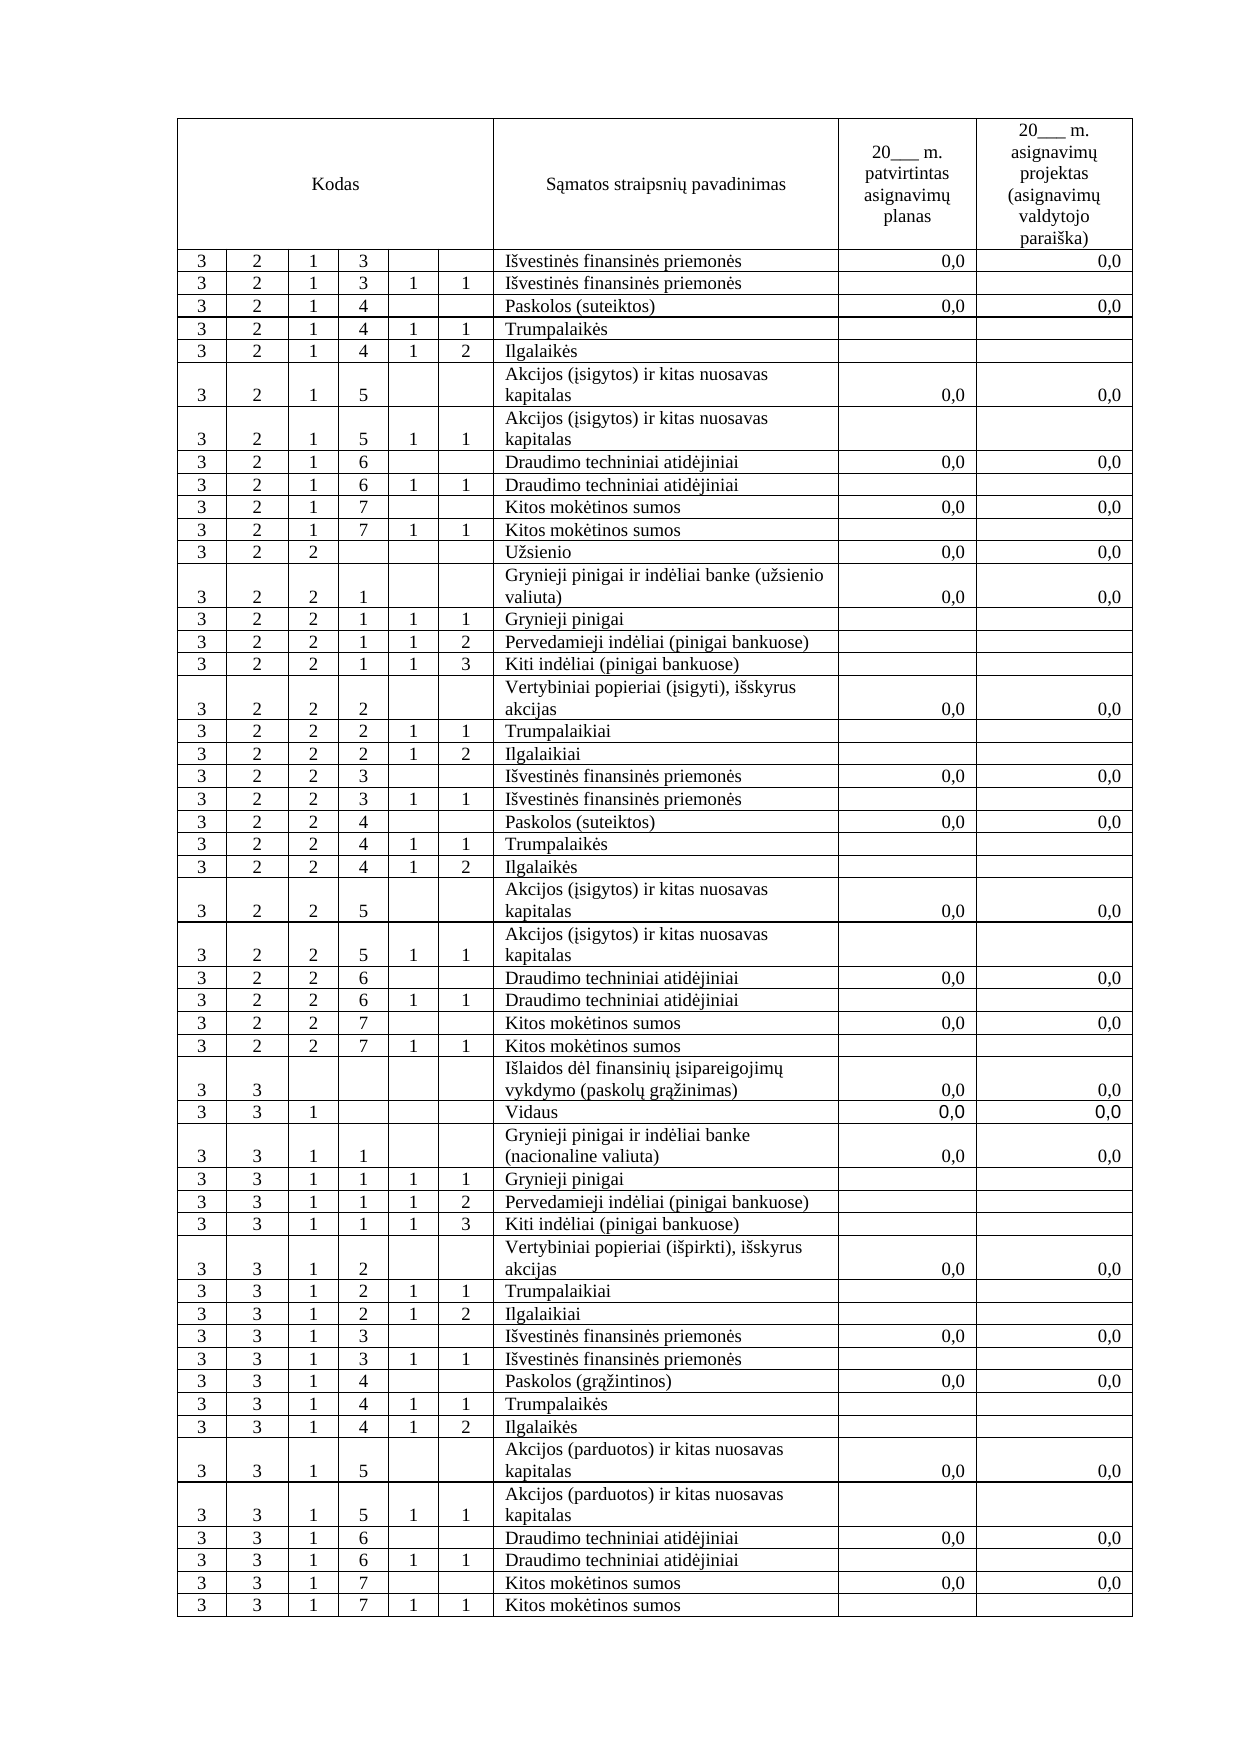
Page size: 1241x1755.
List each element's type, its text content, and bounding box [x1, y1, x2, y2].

table_cell 2 [227, 474, 288, 495]
table_cell 0,0 [839, 765, 976, 787]
table_cell Draudimo techniniai atidėjiniai [494, 967, 838, 988]
table_cell 5 [339, 407, 388, 450]
table_cell 4 [339, 1393, 388, 1414]
table_cell 6 [339, 1527, 388, 1548]
table_cell [439, 878, 493, 921]
table_cell 0,0 [839, 878, 976, 921]
table_cell Ilgalaikiai [494, 743, 838, 764]
table_cell 1 [439, 608, 493, 630]
table_cell 2 [227, 250, 288, 271]
table_cell 2 [227, 496, 288, 518]
table_cell 0,0 [839, 250, 976, 271]
table_cell 2 [227, 1035, 288, 1056]
table_cell [839, 1393, 976, 1414]
table_cell [439, 1057, 493, 1100]
table_cell 1 [439, 1393, 493, 1414]
table_cell [339, 1101, 388, 1123]
table_cell 7 [339, 1594, 388, 1616]
table_cell 3 [439, 653, 493, 675]
table_cell 3 [178, 1325, 226, 1347]
table_cell [339, 541, 388, 563]
table_cell 3 [178, 1124, 226, 1167]
table_cell 1 [339, 631, 388, 652]
table_cell 2 [289, 631, 338, 652]
table_cell Pervedamieji indėliai (pinigai bankuose) [494, 1191, 838, 1212]
table_cell [389, 496, 438, 518]
table_cell 1 [439, 720, 493, 742]
table_cell [439, 676, 493, 719]
table_cell [389, 1101, 438, 1123]
table_cell 3 [178, 1594, 226, 1616]
table_cell 2 [289, 967, 338, 988]
table_cell 2 [289, 923, 338, 966]
table_cell 1 [289, 1572, 338, 1593]
table_cell [439, 1101, 493, 1123]
table_cell [977, 608, 1132, 630]
table_cell 2 [289, 541, 338, 563]
table_cell 0,0 [839, 496, 976, 518]
table_cell [839, 631, 976, 652]
table_cell [977, 272, 1132, 294]
table_cell [389, 676, 438, 719]
table_cell [839, 1549, 976, 1571]
table_cell 1 [389, 608, 438, 630]
table_cell 2 [439, 1303, 493, 1324]
table_cell 3 [178, 765, 226, 787]
table_cell Grynieji pinigai ir indėliai banke (užsienio valiuta) [494, 564, 838, 607]
table_cell 1 [389, 407, 438, 450]
table_cell 3 [178, 407, 226, 450]
table_cell [839, 720, 976, 742]
table_cell [439, 1012, 493, 1033]
table_cell 5 [339, 1438, 388, 1481]
table_cell [389, 1012, 438, 1033]
table_cell 2 [339, 720, 388, 742]
table_cell [389, 1438, 438, 1481]
table_cell 0,0 [977, 1572, 1132, 1593]
table_cell 3 [178, 474, 226, 495]
table_cell 2 [227, 272, 288, 294]
table_cell 2 [227, 878, 288, 921]
table_cell 2 [339, 1236, 388, 1279]
table_cell [977, 1280, 1132, 1302]
table_cell [839, 407, 976, 450]
table_cell 0,0 [839, 1012, 976, 1033]
table_header 20___ m. asignavimų projektas (asignavimų valdytojo paraiška) [977, 119, 1132, 248]
table_cell 0,0 [839, 1325, 976, 1347]
table_cell 1 [289, 1483, 338, 1526]
table_cell Grynieji pinigai [494, 608, 838, 630]
table_cell 0,0 [977, 1370, 1132, 1392]
table_cell [339, 1057, 388, 1100]
table_cell 2 [289, 564, 338, 607]
table_cell [839, 318, 976, 339]
table_cell 6 [339, 967, 388, 988]
table_cell 0,0 [977, 451, 1132, 472]
table_cell 3 [178, 676, 226, 719]
table_cell 3 [178, 519, 226, 540]
table_cell 2 [339, 676, 388, 719]
table_cell [289, 1057, 338, 1100]
table_cell 0,0 [977, 878, 1132, 921]
table_cell 1 [289, 1236, 338, 1279]
table_cell 1 [389, 1213, 438, 1235]
table_cell 1 [389, 631, 438, 652]
table_cell 2 [227, 631, 288, 652]
table_cell 1 [289, 1416, 338, 1437]
table_cell 1 [389, 856, 438, 877]
table_cell 1 [439, 989, 493, 1011]
table_cell 3 [178, 653, 226, 675]
table_cell 0,0 [977, 1236, 1132, 1279]
table_cell 1 [289, 1393, 338, 1414]
table_cell 1 [289, 1303, 338, 1324]
table_cell 2 [289, 788, 338, 809]
table_cell 1 [289, 1348, 338, 1369]
table_cell 1 [439, 1168, 493, 1189]
table_cell [439, 1325, 493, 1347]
table_cell 0,0 [977, 564, 1132, 607]
table_cell 3 [178, 833, 226, 855]
table_cell 0,0 [977, 541, 1132, 563]
table_cell 1 [439, 407, 493, 450]
table_cell [389, 451, 438, 472]
table_cell 1 [389, 1303, 438, 1324]
table_cell 3 [227, 1236, 288, 1279]
table_cell 2 [227, 608, 288, 630]
table_cell [977, 653, 1132, 675]
table_cell Paskolos (grąžintinos) [494, 1370, 838, 1392]
table_cell 1 [289, 295, 338, 316]
table_cell 1 [289, 474, 338, 495]
table_cell 1 [339, 653, 388, 675]
table_cell 3 [227, 1527, 288, 1548]
table_cell 2 [339, 743, 388, 764]
table_cell Paskolos (suteiktos) [494, 295, 838, 316]
table_cell 0,0 [839, 541, 976, 563]
table_cell 1 [389, 1168, 438, 1189]
table_cell 2 [227, 765, 288, 787]
table_cell 2 [227, 1012, 288, 1033]
table_cell 2 [289, 833, 338, 855]
table_cell [439, 363, 493, 406]
table_cell 3 [178, 1416, 226, 1437]
table_cell 2 [439, 1416, 493, 1437]
table_cell 1 [389, 1594, 438, 1616]
table_cell 1 [289, 1549, 338, 1571]
table_cell 3 [339, 1325, 388, 1347]
table_cell Ilgalaikiai [494, 1303, 838, 1324]
table_cell [977, 1348, 1132, 1369]
table_cell 3 [227, 1325, 288, 1347]
table_cell 1 [289, 1101, 338, 1123]
table_cell Išvestinės finansinės priemonės [494, 788, 838, 809]
table_cell 2 [227, 318, 288, 339]
table_cell 1 [389, 923, 438, 966]
table_cell 0,0 [839, 1572, 976, 1593]
table_cell 2 [289, 989, 338, 1011]
table_cell Ilgalaikės [494, 340, 838, 362]
table_cell 1 [439, 272, 493, 294]
table_cell [977, 1393, 1132, 1414]
table_cell [977, 631, 1132, 652]
table_cell 3 [227, 1370, 288, 1392]
table_cell Kiti indėliai (pinigai bankuose) [494, 1213, 838, 1235]
table_cell 1 [389, 318, 438, 339]
table_cell 3 [178, 1483, 226, 1526]
table_cell 1 [289, 340, 338, 362]
table_cell 1 [439, 318, 493, 339]
table_cell 1 [439, 1280, 493, 1302]
table_cell [389, 1124, 438, 1167]
table_cell [977, 923, 1132, 966]
table_cell [439, 1370, 493, 1392]
table_cell [977, 318, 1132, 339]
table_cell [839, 1191, 976, 1212]
table_cell 5 [339, 363, 388, 406]
table_cell [839, 833, 976, 855]
table_cell [389, 1572, 438, 1593]
table_cell Trumpalaikiai [494, 1280, 838, 1302]
table_cell 1 [389, 474, 438, 495]
table_cell 2 [227, 856, 288, 877]
table_cell 2 [289, 1035, 338, 1056]
table_cell [977, 1035, 1132, 1056]
table_cell 4 [339, 318, 388, 339]
table_cell 3 [178, 743, 226, 764]
table_cell 0,0 [839, 1527, 976, 1548]
table_cell [389, 811, 438, 832]
table_cell [439, 496, 493, 518]
table_cell 3 [227, 1124, 288, 1167]
table_cell [439, 564, 493, 607]
table_cell [439, 967, 493, 988]
table_cell 1 [439, 474, 493, 495]
table_cell 3 [178, 451, 226, 472]
table_cell [389, 1370, 438, 1392]
table_cell 1 [289, 318, 338, 339]
table_cell 3 [227, 1416, 288, 1437]
table_cell 3 [178, 1393, 226, 1414]
table_cell 2 [227, 363, 288, 406]
table_cell 1 [289, 1594, 338, 1616]
table_cell 0,0 [977, 1438, 1132, 1481]
table_cell [977, 1303, 1132, 1324]
table_cell Akcijos (įsigytos) ir kitas nuosavas kapitalas [494, 878, 838, 921]
table_cell [439, 1527, 493, 1548]
table_cell [977, 340, 1132, 362]
table_cell 2 [227, 676, 288, 719]
table_cell Ilgalaikės [494, 1416, 838, 1437]
table_cell Draudimo techniniai atidėjiniai [494, 989, 838, 1011]
table_cell [389, 295, 438, 316]
table_cell Ilgalaikės [494, 856, 838, 877]
table_cell 3 [227, 1101, 288, 1123]
table_cell 6 [339, 989, 388, 1011]
table_cell 2 [439, 340, 493, 362]
table_cell 3 [178, 318, 226, 339]
table_cell 1 [389, 1549, 438, 1571]
table_cell 3 [178, 250, 226, 271]
table_cell 1 [439, 1483, 493, 1526]
table_cell 1 [289, 363, 338, 406]
table_cell Paskolos (suteiktos) [494, 811, 838, 832]
table_cell 2 [289, 720, 338, 742]
table_cell Draudimo techniniai atidėjiniai [494, 1527, 838, 1548]
table_cell [389, 1325, 438, 1347]
table_cell 3 [178, 811, 226, 832]
table_cell 0,0 [977, 1101, 1132, 1123]
table_header Kodas [178, 119, 493, 248]
table_cell 0,0 [977, 765, 1132, 787]
table_cell 3 [178, 564, 226, 607]
table_cell 3 [178, 1438, 226, 1481]
table_cell 2 [227, 519, 288, 540]
table_cell 3 [178, 1101, 226, 1123]
table_cell 1 [389, 788, 438, 809]
table_cell 1 [439, 1594, 493, 1616]
table_cell [389, 967, 438, 988]
table_cell 1 [389, 653, 438, 675]
table_cell 1 [389, 1416, 438, 1437]
table_cell 1 [389, 833, 438, 855]
table_cell Akcijos (įsigytos) ir kitas nuosavas kapitalas [494, 363, 838, 406]
table_cell 0,0 [839, 1438, 976, 1481]
table_cell 5 [339, 878, 388, 921]
table_cell 1 [389, 1348, 438, 1369]
table_cell 2 [227, 653, 288, 675]
table_cell 4 [339, 1416, 388, 1437]
table_cell 2 [289, 743, 338, 764]
table_cell 0,0 [839, 1057, 976, 1100]
table_cell 1 [389, 743, 438, 764]
table_cell Kitos mokėtinos sumos [494, 519, 838, 540]
table_cell Trumpalaikės [494, 833, 838, 855]
table_cell 2 [227, 811, 288, 832]
table_cell Akcijos (parduotos) ir kitas nuosavas kapitalas [494, 1438, 838, 1481]
table_cell 0,0 [839, 1236, 976, 1279]
table_cell 0,0 [977, 496, 1132, 518]
table_cell [977, 788, 1132, 809]
table_cell [977, 474, 1132, 495]
table_cell Kitos mokėtinos sumos [494, 1012, 838, 1033]
table_cell 7 [339, 1035, 388, 1056]
table_cell 2 [289, 811, 338, 832]
table_cell 0,0 [839, 1101, 976, 1123]
table_cell [977, 833, 1132, 855]
table_cell 2 [439, 856, 493, 877]
table_cell [389, 541, 438, 563]
table_cell 2 [439, 631, 493, 652]
table_cell 1 [289, 1280, 338, 1302]
table_cell Išvestinės finansinės priemonės [494, 250, 838, 271]
table_cell 3 [178, 967, 226, 988]
table_cell [977, 1549, 1132, 1571]
table_cell Išvestinės finansinės priemonės [494, 765, 838, 787]
table_cell 0,0 [977, 363, 1132, 406]
table_cell 3 [178, 788, 226, 809]
table_cell 1 [439, 833, 493, 855]
table_cell 2 [227, 564, 288, 607]
table_cell 0,0 [977, 967, 1132, 988]
table_cell 2 [339, 1280, 388, 1302]
table_cell Draudimo techniniai atidėjiniai [494, 1549, 838, 1571]
table_cell [439, 1572, 493, 1593]
table_cell 0,0 [977, 1124, 1132, 1167]
table_cell Draudimo techniniai atidėjiniai [494, 451, 838, 472]
table_cell 3 [227, 1393, 288, 1414]
table_cell Kitos mokėtinos sumos [494, 1572, 838, 1593]
table_cell [389, 1057, 438, 1100]
table_cell 1 [389, 1280, 438, 1302]
table_cell 3 [178, 1035, 226, 1056]
table_cell 3 [227, 1549, 288, 1571]
table_cell 1 [389, 340, 438, 362]
table_header 20___ m. patvirtintas asignavimų planas [839, 119, 976, 248]
table_cell [389, 564, 438, 607]
table_cell Kitos mokėtinos sumos [494, 1035, 838, 1056]
table_cell 3 [178, 631, 226, 652]
table_cell Išvestinės finansinės priemonės [494, 1348, 838, 1369]
table_cell [977, 1168, 1132, 1189]
table_cell Vidaus [494, 1101, 838, 1123]
table_cell 2 [339, 1303, 388, 1324]
table_cell [439, 1236, 493, 1279]
table_cell 0,0 [839, 564, 976, 607]
table_cell 1 [389, 1483, 438, 1526]
table_cell 3 [178, 496, 226, 518]
table_cell 0,0 [977, 250, 1132, 271]
table_cell Vertybiniai popieriai (įsigyti), išskyrus akcijas [494, 676, 838, 719]
table_header Sąmatos straipsnių pavadinimas [494, 119, 838, 248]
table_cell [839, 340, 976, 362]
table_cell 3 [227, 1438, 288, 1481]
table_cell 3 [178, 608, 226, 630]
table_cell [439, 541, 493, 563]
table_cell 3 [178, 1213, 226, 1235]
table_cell 7 [339, 496, 388, 518]
table_cell 2 [227, 743, 288, 764]
table_cell 3 [178, 1280, 226, 1302]
table_cell 2 [227, 295, 288, 316]
table_cell [839, 788, 976, 809]
table_cell Draudimo techniniai atidėjiniai [494, 474, 838, 495]
table_cell 2 [227, 833, 288, 855]
table_cell 3 [178, 295, 226, 316]
table_cell 1 [289, 250, 338, 271]
table_cell 1 [389, 1035, 438, 1056]
table_cell Kitos mokėtinos sumos [494, 496, 838, 518]
table_cell 1 [439, 788, 493, 809]
table_cell 6 [339, 1549, 388, 1571]
table_cell 3 [178, 1527, 226, 1548]
table_cell 0,0 [839, 1370, 976, 1392]
table_cell 0,0 [839, 451, 976, 472]
table_cell 0,0 [839, 363, 976, 406]
table_cell Išvestinės finansinės priemonės [494, 1325, 838, 1347]
table_cell 3 [227, 1594, 288, 1616]
table_cell 0,0 [839, 1124, 976, 1167]
table_cell 0,0 [977, 811, 1132, 832]
table_cell 6 [339, 474, 388, 495]
table_cell 1 [289, 407, 338, 450]
table_cell 2 [227, 340, 288, 362]
table_cell [439, 811, 493, 832]
table_cell 3 [339, 765, 388, 787]
table_cell 0,0 [977, 1527, 1132, 1548]
table_cell 1 [289, 1527, 338, 1548]
table_cell 0,0 [839, 811, 976, 832]
table_cell 1 [339, 564, 388, 607]
table_cell 3 [227, 1057, 288, 1100]
table_cell 0,0 [839, 676, 976, 719]
table_cell 3 [178, 541, 226, 563]
table_cell 2 [227, 541, 288, 563]
table_cell 1 [389, 720, 438, 742]
table_cell [839, 1416, 976, 1437]
table_cell 3 [178, 878, 226, 921]
table_cell 3 [339, 1348, 388, 1369]
table_cell [977, 1213, 1132, 1235]
table_cell 3 [178, 1012, 226, 1033]
table_cell 2 [439, 743, 493, 764]
table_cell Grynieji pinigai ir indėliai banke (nacionaline valiuta) [494, 1124, 838, 1167]
table_cell 3 [227, 1191, 288, 1212]
table_cell [389, 1236, 438, 1279]
table_cell 1 [339, 1168, 388, 1189]
table_cell [839, 608, 976, 630]
table_cell 1 [289, 1213, 338, 1235]
table_cell [977, 519, 1132, 540]
table_cell Trumpalaikės [494, 1393, 838, 1414]
table_cell 0,0 [977, 1057, 1132, 1100]
table_cell 3 [227, 1483, 288, 1526]
table_cell [839, 653, 976, 675]
table_cell Kiti indėliai (pinigai bankuose) [494, 653, 838, 675]
table_cell 3 [339, 250, 388, 271]
table_cell [439, 765, 493, 787]
table_cell 3 [178, 1236, 226, 1279]
table_cell Trumpalaikės [494, 318, 838, 339]
table_cell 1 [289, 519, 338, 540]
table_cell Pervedamieji indėliai (pinigai bankuose) [494, 631, 838, 652]
table_cell 7 [339, 519, 388, 540]
table_cell 2 [289, 856, 338, 877]
table_cell 2 [227, 989, 288, 1011]
table_cell [977, 1191, 1132, 1212]
table_cell 2 [227, 788, 288, 809]
table_cell [389, 765, 438, 787]
table_cell 1 [389, 989, 438, 1011]
table_cell 3 [178, 923, 226, 966]
table_cell 1 [289, 1191, 338, 1212]
table_cell 1 [339, 1213, 388, 1235]
table_cell 7 [339, 1012, 388, 1033]
table_cell 4 [339, 833, 388, 855]
table_cell Akcijos (įsigytos) ir kitas nuosavas kapitalas [494, 407, 838, 450]
table_cell 2 [439, 1191, 493, 1212]
table_cell 3 [178, 340, 226, 362]
table_cell 3 [178, 1168, 226, 1189]
table_cell [389, 1527, 438, 1548]
table_cell 1 [439, 1549, 493, 1571]
table_cell 0,0 [977, 1325, 1132, 1347]
table_cell 1 [439, 519, 493, 540]
table_cell [839, 1348, 976, 1369]
table_cell 1 [289, 1438, 338, 1481]
table_cell 3 [339, 788, 388, 809]
table_cell 3 [178, 363, 226, 406]
table_cell 1 [289, 451, 338, 472]
table_cell [977, 1594, 1132, 1616]
table_cell [839, 1594, 976, 1616]
table_cell 3 [178, 272, 226, 294]
table_cell [439, 295, 493, 316]
table_cell 1 [439, 1348, 493, 1369]
table_cell [839, 272, 976, 294]
table_cell 0,0 [977, 295, 1132, 316]
table_cell 5 [339, 923, 388, 966]
table_cell 4 [339, 295, 388, 316]
table_cell 3 [178, 1191, 226, 1212]
table_cell 2 [227, 720, 288, 742]
table_cell [389, 250, 438, 271]
table_cell [839, 1168, 976, 1189]
table_cell 4 [339, 856, 388, 877]
table_cell 3 [339, 272, 388, 294]
table_cell [977, 720, 1132, 742]
table_cell [977, 1416, 1132, 1437]
table_cell 4 [339, 1370, 388, 1392]
table_cell 3 [227, 1213, 288, 1235]
table_cell 2 [289, 653, 338, 675]
table_cell 1 [289, 1370, 338, 1392]
table_cell 1 [289, 272, 338, 294]
table_cell 1 [389, 1393, 438, 1414]
table_cell [977, 743, 1132, 764]
table_cell 2 [289, 1012, 338, 1033]
table_cell [977, 407, 1132, 450]
table_cell 4 [339, 811, 388, 832]
table_cell 2 [289, 676, 338, 719]
table_cell [977, 1483, 1132, 1526]
table_cell 1 [439, 1035, 493, 1056]
table_cell 3 [439, 1213, 493, 1235]
table_cell [439, 1438, 493, 1481]
table_cell 0,0 [977, 1012, 1132, 1033]
table_cell [839, 743, 976, 764]
table_cell 3 [178, 1057, 226, 1100]
table_cell [839, 989, 976, 1011]
table_cell 3 [227, 1280, 288, 1302]
table_cell 1 [389, 1191, 438, 1212]
table_cell [389, 878, 438, 921]
table_cell Trumpalaikiai [494, 720, 838, 742]
table_cell [839, 1280, 976, 1302]
table_cell 3 [227, 1572, 288, 1593]
table_cell Kitos mokėtinos sumos [494, 1594, 838, 1616]
table_cell 3 [178, 1348, 226, 1369]
table_cell 3 [227, 1168, 288, 1189]
table_cell [839, 1035, 976, 1056]
table_cell 3 [178, 720, 226, 742]
table_cell 1 [289, 1168, 338, 1189]
table_cell [439, 1124, 493, 1167]
table_cell [839, 1213, 976, 1235]
table_cell [439, 451, 493, 472]
table_cell [439, 250, 493, 271]
table_cell 2 [227, 451, 288, 472]
table_cell 3 [178, 1370, 226, 1392]
table_cell 2 [227, 967, 288, 988]
table_cell 1 [439, 923, 493, 966]
table_cell 3 [178, 856, 226, 877]
table_cell 2 [289, 765, 338, 787]
table_cell 5 [339, 1483, 388, 1526]
table_cell Akcijos (parduotos) ir kitas nuosavas kapitalas [494, 1483, 838, 1526]
table_cell Grynieji pinigai [494, 1168, 838, 1189]
table_cell 1 [339, 608, 388, 630]
table_cell 0,0 [839, 967, 976, 988]
table_cell 3 [178, 1572, 226, 1593]
table_cell 3 [227, 1303, 288, 1324]
table_cell 1 [339, 1124, 388, 1167]
table_cell 3 [178, 989, 226, 1011]
table_cell 2 [289, 608, 338, 630]
table_cell 0,0 [977, 676, 1132, 719]
table_cell [977, 856, 1132, 877]
table_cell 0,0 [839, 295, 976, 316]
table_cell [839, 1303, 976, 1324]
table_cell 3 [178, 1549, 226, 1571]
table_cell Akcijos (įsigytos) ir kitas nuosavas kapitalas [494, 923, 838, 966]
table_cell [977, 989, 1132, 1011]
table_cell [839, 923, 976, 966]
table_cell Užsienio [494, 541, 838, 563]
table_cell Išvestinės finansinės priemonės [494, 272, 838, 294]
table_cell [839, 474, 976, 495]
table_cell 1 [289, 1325, 338, 1347]
table_cell 1 [289, 496, 338, 518]
table_cell 6 [339, 451, 388, 472]
table_cell 1 [289, 1124, 338, 1167]
table_cell 1 [389, 272, 438, 294]
table_cell Išlaidos dėl finansinių įsipareigojimų vykdymo (paskolų grąžinimas) [494, 1057, 838, 1100]
table_cell [389, 363, 438, 406]
table_cell 2 [227, 923, 288, 966]
table_cell Vertybiniai popieriai (išpirkti), išskyrus akcijas [494, 1236, 838, 1279]
table_cell [839, 856, 976, 877]
table_cell 3 [178, 1303, 226, 1324]
table_cell 2 [289, 878, 338, 921]
table_cell 7 [339, 1572, 388, 1593]
table_cell 1 [389, 519, 438, 540]
table_cell [839, 1483, 976, 1526]
table_cell 1 [339, 1191, 388, 1212]
table_cell 3 [227, 1348, 288, 1369]
table_cell [839, 519, 976, 540]
table_cell 2 [227, 407, 288, 450]
table_cell 4 [339, 340, 388, 362]
